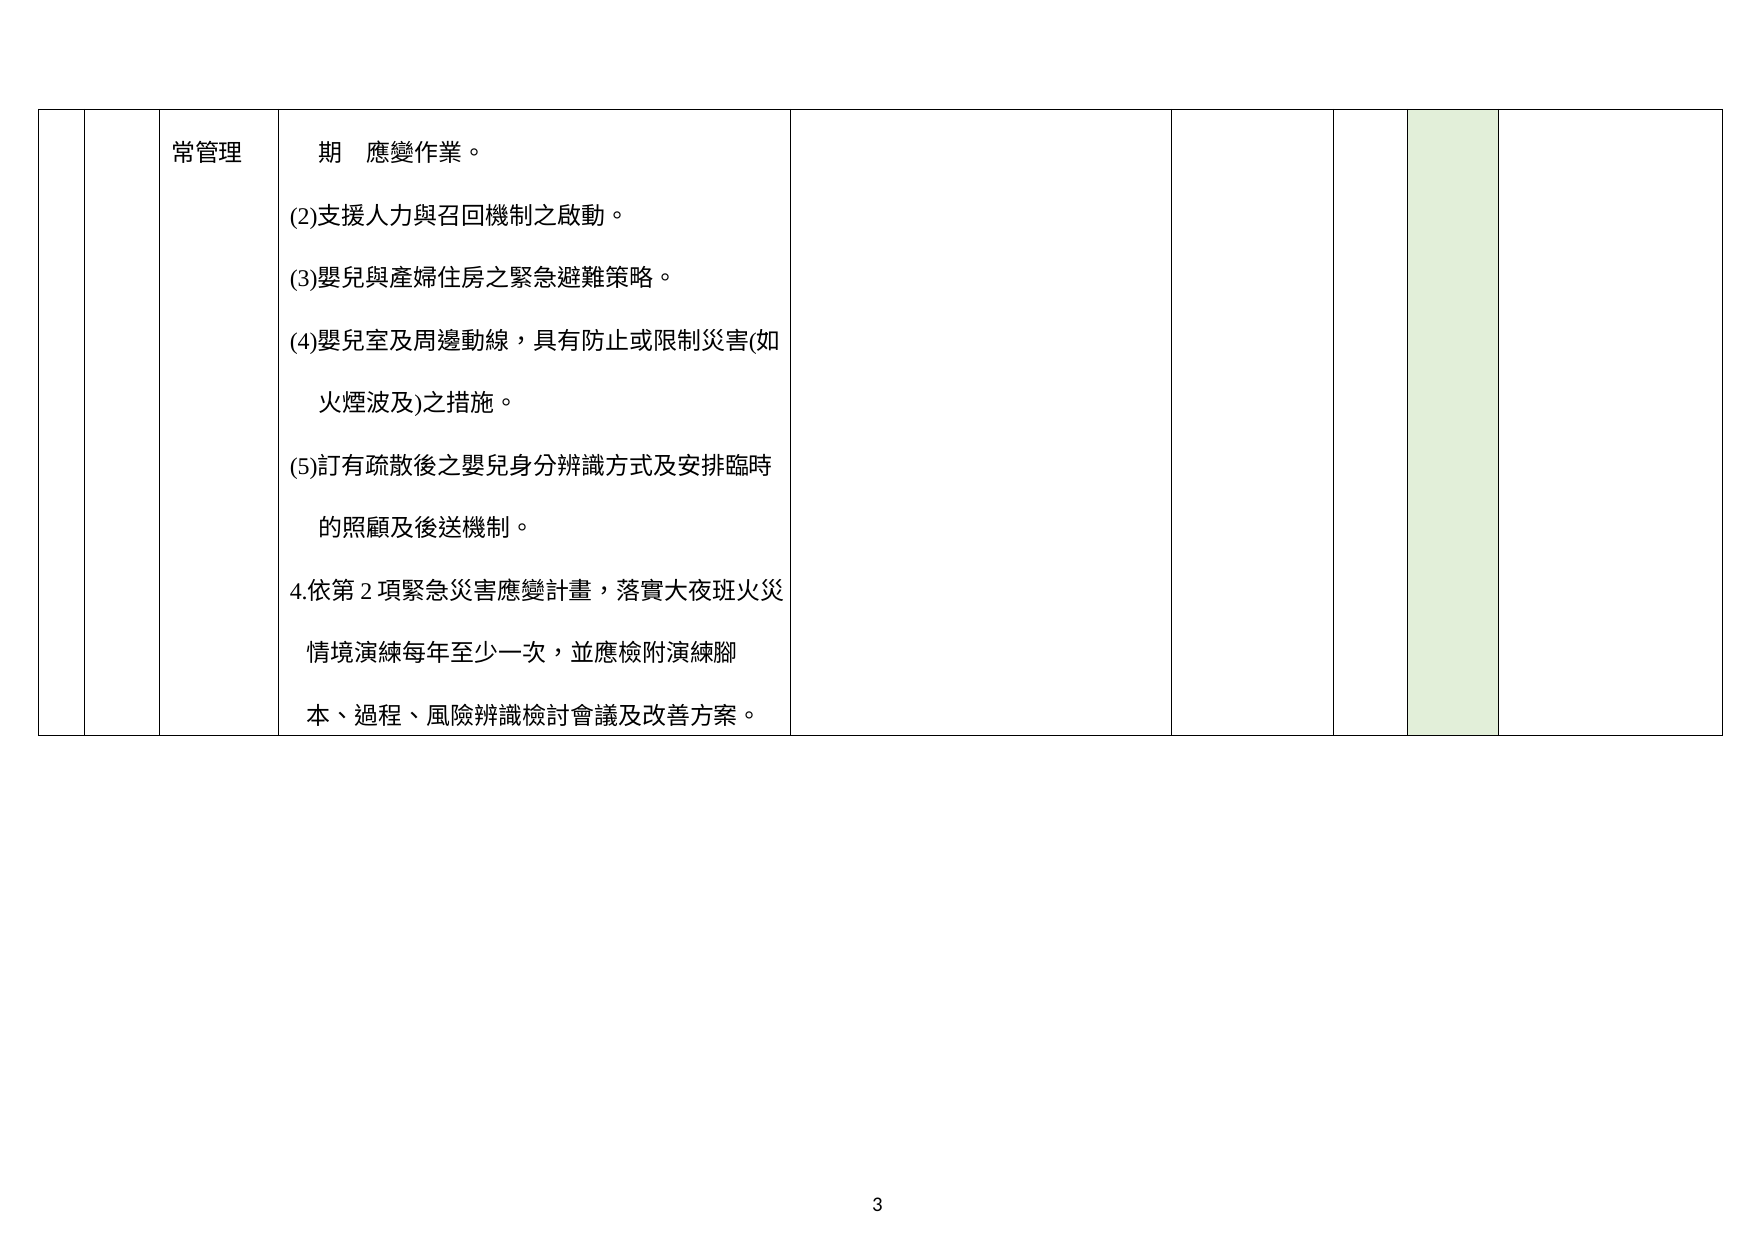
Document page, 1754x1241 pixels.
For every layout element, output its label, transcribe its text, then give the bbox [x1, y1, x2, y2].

table_cell [1334, 110, 1407, 735]
table_cell [1408, 110, 1498, 735]
table_cell [1499, 110, 1722, 735]
table_cell [85, 110, 159, 735]
table_cell [39, 110, 84, 735]
table_cell 機構負責人及防火管理人全程參與今年度由本局辦理之防火種子教育訓練課程。 依當年度衛生福利部公告所定災害模擬情境，訂有符合機構與災害特性需求之緊急災害應變計畫書及其作業流程。 針對防火及避難安全風險自主檢核表(含用電設備管理)，進行結果檢討(包含風險分析、檢討及預防或改善措施)。 機構之緊急災害應變及流程應透過災害風險辨識作業，考量其合理性、可行性、時限性及可及性等原則運作，並須至少包含下列5項程序內容： 確認機構災害(如火源)位置後，所進行之初期 應變作業。 支援人力與召回機制之啟動。 嬰兒與產婦住房之緊急避難策略。 嬰兒室及周邊動線，具有防止或限制災害(如火煙波及)之措施。 訂有疏散後之嬰兒身分辨識方式及安排臨時的照顧及後送機制。 依第2項緊急災害應變計畫，落實大夜班火災情境演練每年至少一次，並應檢附演練腳本、過程、風險辨識檢討會議及改善方案。 [279, 110, 790, 735]
table_cell [791, 110, 1171, 735]
table_cell [1172, 110, 1333, 735]
table_cell 常管理 [160, 110, 278, 735]
